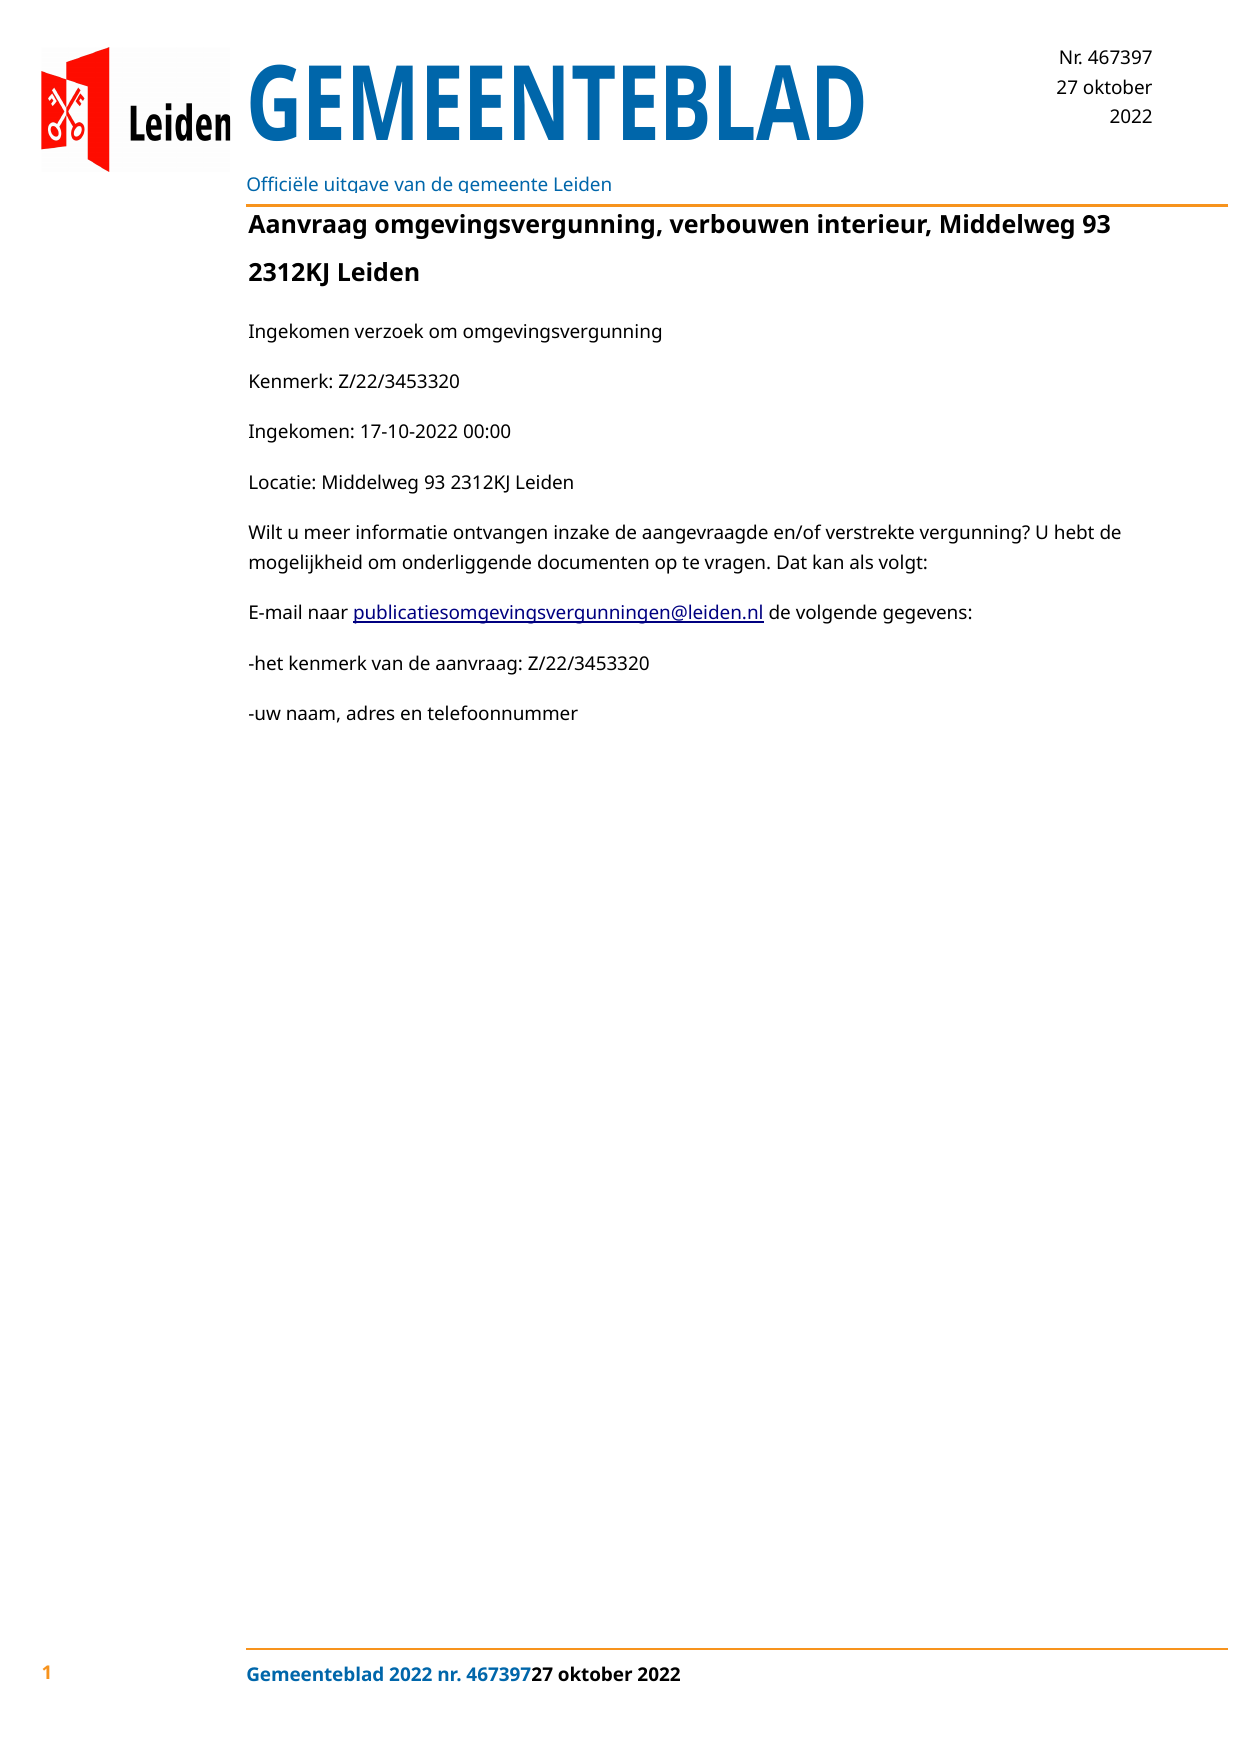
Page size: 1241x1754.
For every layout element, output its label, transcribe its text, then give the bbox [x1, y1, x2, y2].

text Locatie: Middelweg 93 2312KJ Leiden [248, 469, 1152, 495]
text Ingekomen: 17-10-2022 00:00 [248, 419, 1152, 444]
text -uw naam, adres en telefoonnummer [248, 700, 1152, 726]
text Wilt u meer informatie ontvangen inzake de aangevraagde en/of verstrekte vergunning? U hebt de mogelijkheid om onderliggende documenten op te vragen. Dat kan als volgt: [248, 519, 1152, 575]
text -het kenmerk van de aanvraag: Z/22/3453320 [248, 650, 1152, 676]
text Kenmerk: Z/22/3453320 [248, 368, 1152, 394]
text Aanvraag omgevingsvergunning, verbouwen interieur, Middelweg 93 2312KJ Leiden [248, 207, 1152, 288]
text E-mail naar publicatiesomgevingsvergunningen@leiden.nl de volgende gegevens: [248, 599, 1152, 625]
text Ingekomen verzoek om omgevingsvergunning [248, 318, 1152, 344]
picture [41, 47, 231, 172]
